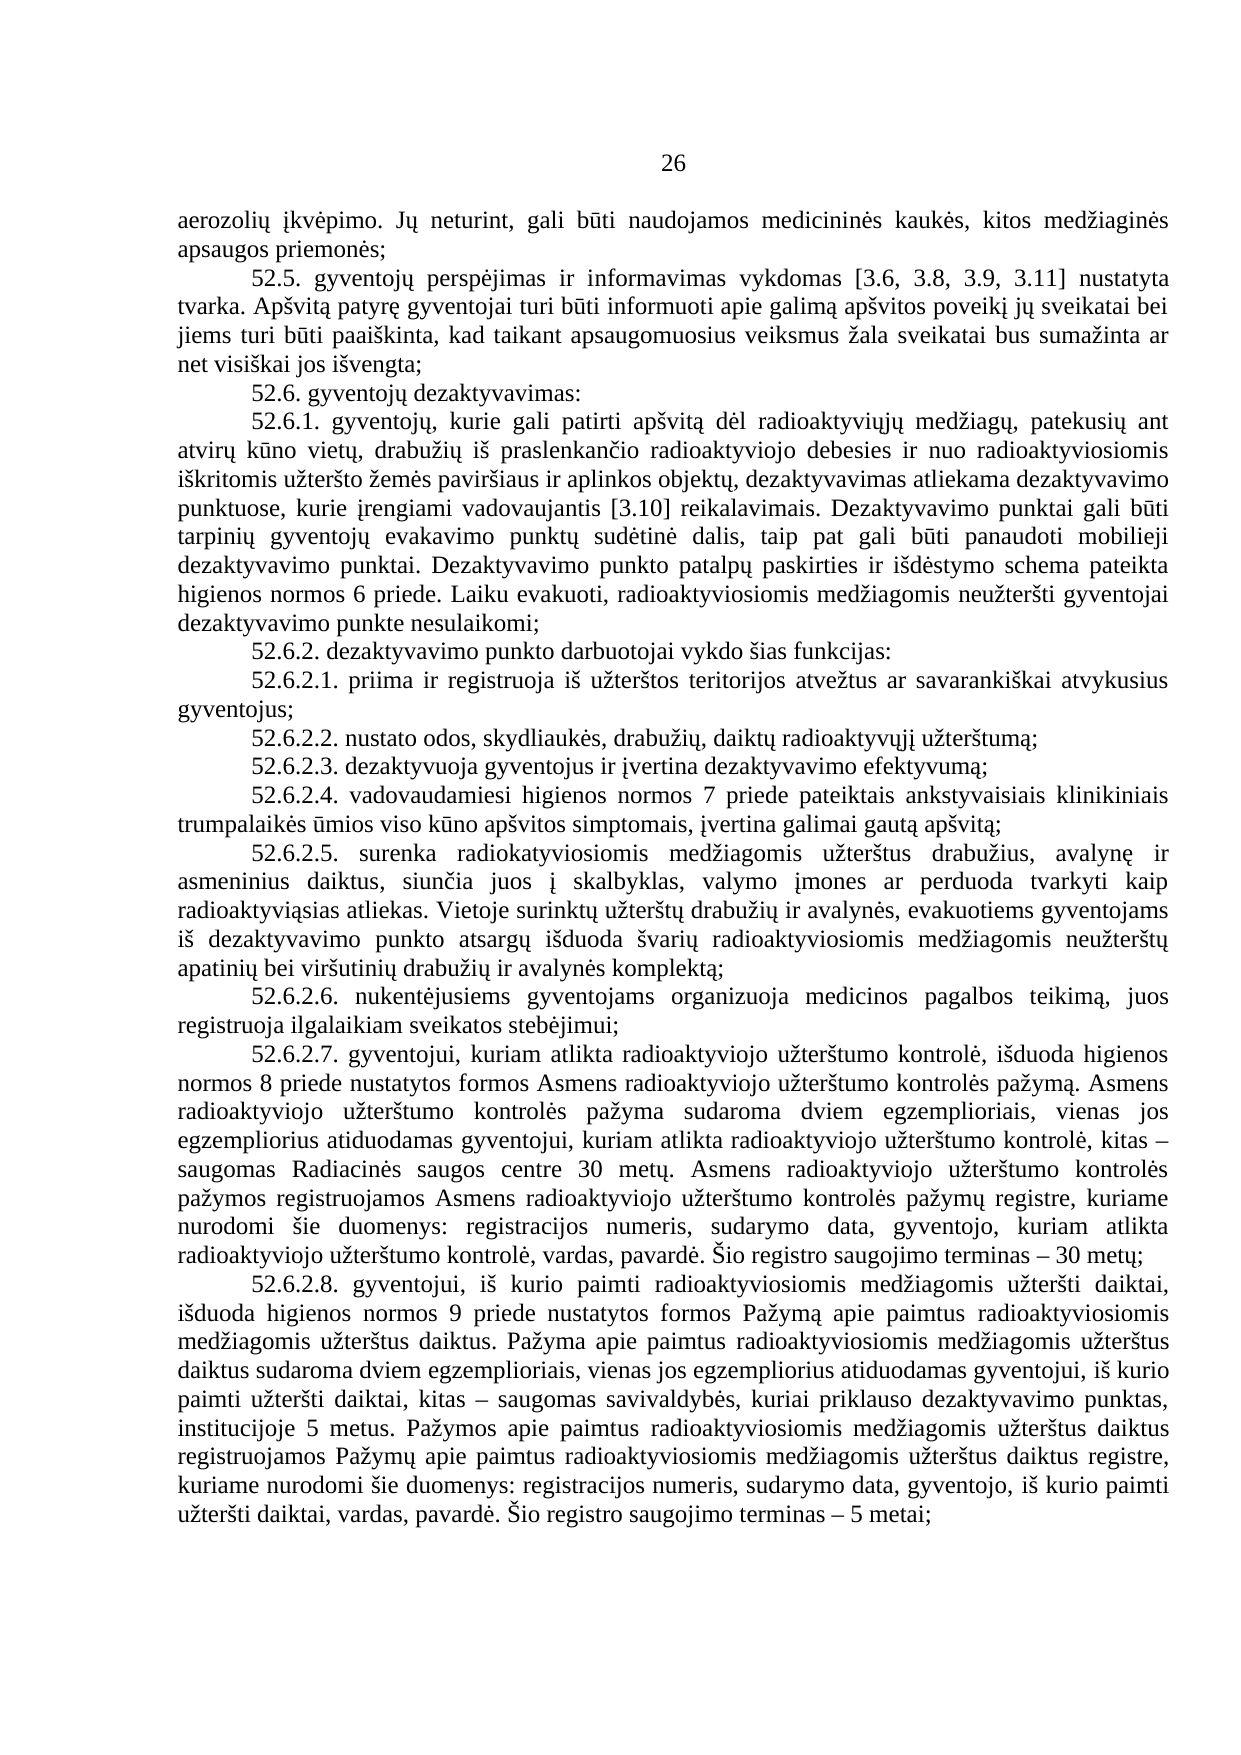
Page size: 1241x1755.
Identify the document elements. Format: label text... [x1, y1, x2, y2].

text 52.6.2.5. surenka radiokatyviosiomis medžiagomis užterštus drabužius, avalynę ir asmeninius daiktus, siunčia juos į skalbyklas, valymo įmones ar perduoda tvarkyti kaip radioaktyviąsias atliekas. Vietoje surinktų užterštų drabužių ir avalynės, evakuotiems gyventojams iš dezaktyvavimo punkto atsargų išduoda švarių radioaktyviosiomis medžiagomis neužterštų apatinių bei viršutinių drabužių ir avalynės komplektą; [177, 838, 1169, 981]
text 52.6.1. gyventojų, kurie gali patirti apšvitą dėl radioaktyviųjų medžiagų, patekusių ant atvirų kūno vietų, drabužių iš praslenkančio radioaktyviojo debesies ir nuo radioaktyviosiomis iškritomis užteršto žemės paviršiaus ir aplinkos objektų, dezaktyvavimas atliekama dezaktyvavimo punktuose, kurie įrengiami vadovaujantis [3.10] reikalavimais. Dezaktyvavimo punktai gali būti tarpinių gyventojų evakavimo punktų sudėtinė dalis, taip pat gali būti panaudoti mobilieji dezaktyvavimo punktai. Dezaktyvavimo punkto patalpų paskirties ir išdėstymo schema pateikta higienos normos 6 priede. Laiku evakuoti, radioaktyviosiomis medžiagomis neužteršti gyventojai dezaktyvavimo punkte nesulaikomi; [177, 406, 1169, 636]
text 52.6.2.8. gyventojui, iš kurio paimti radioaktyviosiomis medžiagomis užteršti daiktai, išduoda higienos normos 9 priede nustatytos formos Pažymą apie paimtus radioaktyviosiomis medžiagomis užterštus daiktus. Pažyma apie paimtus radioaktyviosiomis medžiagomis užterštus daiktus sudaroma dviem egzemplioriais, vienas jos egzempliorius atiduodamas gyventojui, iš kurio paimti užteršti daiktai, kitas – saugomas savivaldybės, kuriai priklauso dezaktyvavimo punktas, institucijoje 5 metus. Pažymos apie paimtus radioaktyviosiomis medžiagomis užterštus daiktus registruojamos Pažymų apie paimtus radioaktyviosiomis medžiagomis užterštus daiktus registre, kuriame nurodomi šie duomenys: registracijos numeris, sudarymo data, gyventojo, iš kurio paimti užteršti daiktai, vardas, pavardė. Šio registro saugojimo terminas – 5 metai; [177, 1269, 1169, 1528]
text 52.6.2.2. nustato odos, skydliaukės, drabužių, daiktų radioaktyvųjį užterštumą; [177, 723, 1169, 751]
text 52.6.2.3. dezaktyvuoja gyventojus ir įvertina dezaktyvavimo efektyvumą; [177, 751, 1169, 780]
text 52.6.2.1. priima ir registruoja iš užterštos teritorijos atvežtus ar savarankiškai atvykusius gyventojus; [177, 665, 1169, 723]
text 52.6. gyventojų dezaktyvavimas: [177, 378, 1169, 406]
text aerozolių įkvėpimo. Jų neturint, gali būti naudojamos medicininės kaukės, kitos medžiaginės apsaugos priemonės; [177, 205, 1169, 263]
text 52.6.2.7. gyventojui, kuriam atlikta radioaktyviojo užterštumo kontrolė, išduoda higienos normos 8 priede nustatytos formos Asmens radioaktyviojo užterštumo kontrolės pažymą. Asmens radioaktyviojo užterštumo kontrolės pažyma sudaroma dviem egzemplioriais, vienas jos egzempliorius atiduodamas gyventojui, kuriam atlikta radioaktyviojo užterštumo kontrolė, kitas – saugomas Radiacinės saugos centre 30 metų. Asmens radioaktyviojo užterštumo kontrolės pažymos registruojamos Asmens radioaktyviojo užterštumo kontrolės pažymų registre, kuriame nurodomi šie duomenys: registracijos numeris, sudarymo data, gyventojo, kuriam atlikta radioaktyviojo užterštumo kontrolė, vardas, pavardė. Šio registro saugojimo terminas – 30 metų; [177, 1039, 1169, 1269]
text 52.6.2.4. vadovaudamiesi higienos normos 7 priede pateiktais ankstyvaisiais klinikiniais trumpalaikės ūmios viso kūno apšvitos simptomais, įvertina galimai gautą apšvitą; [177, 780, 1169, 838]
text 52.6.2. dezaktyvavimo punkto darbuotojai vykdo šias funkcijas: [177, 636, 1169, 665]
text 52.6.2.6. nukentėjusiems gyventojams organizuoja medicinos pagalbos teikimą, juos registruoja ilgalaikiam sveikatos stebėjimui; [177, 981, 1169, 1039]
text 52.5. gyventojų perspėjimas ir informavimas vykdomas [3.6, 3.8, 3.9, 3.11] nustatyta tvarka. Apšvitą patyrę gyventojai turi būti informuoti apie galimą apšvitos poveikį jų sveikatai bei jiems turi būti paaiškinta, kad taikant apsaugomuosius veiksmus žala sveikatai bus sumažinta ar net visiškai jos išvengta; [177, 263, 1169, 378]
